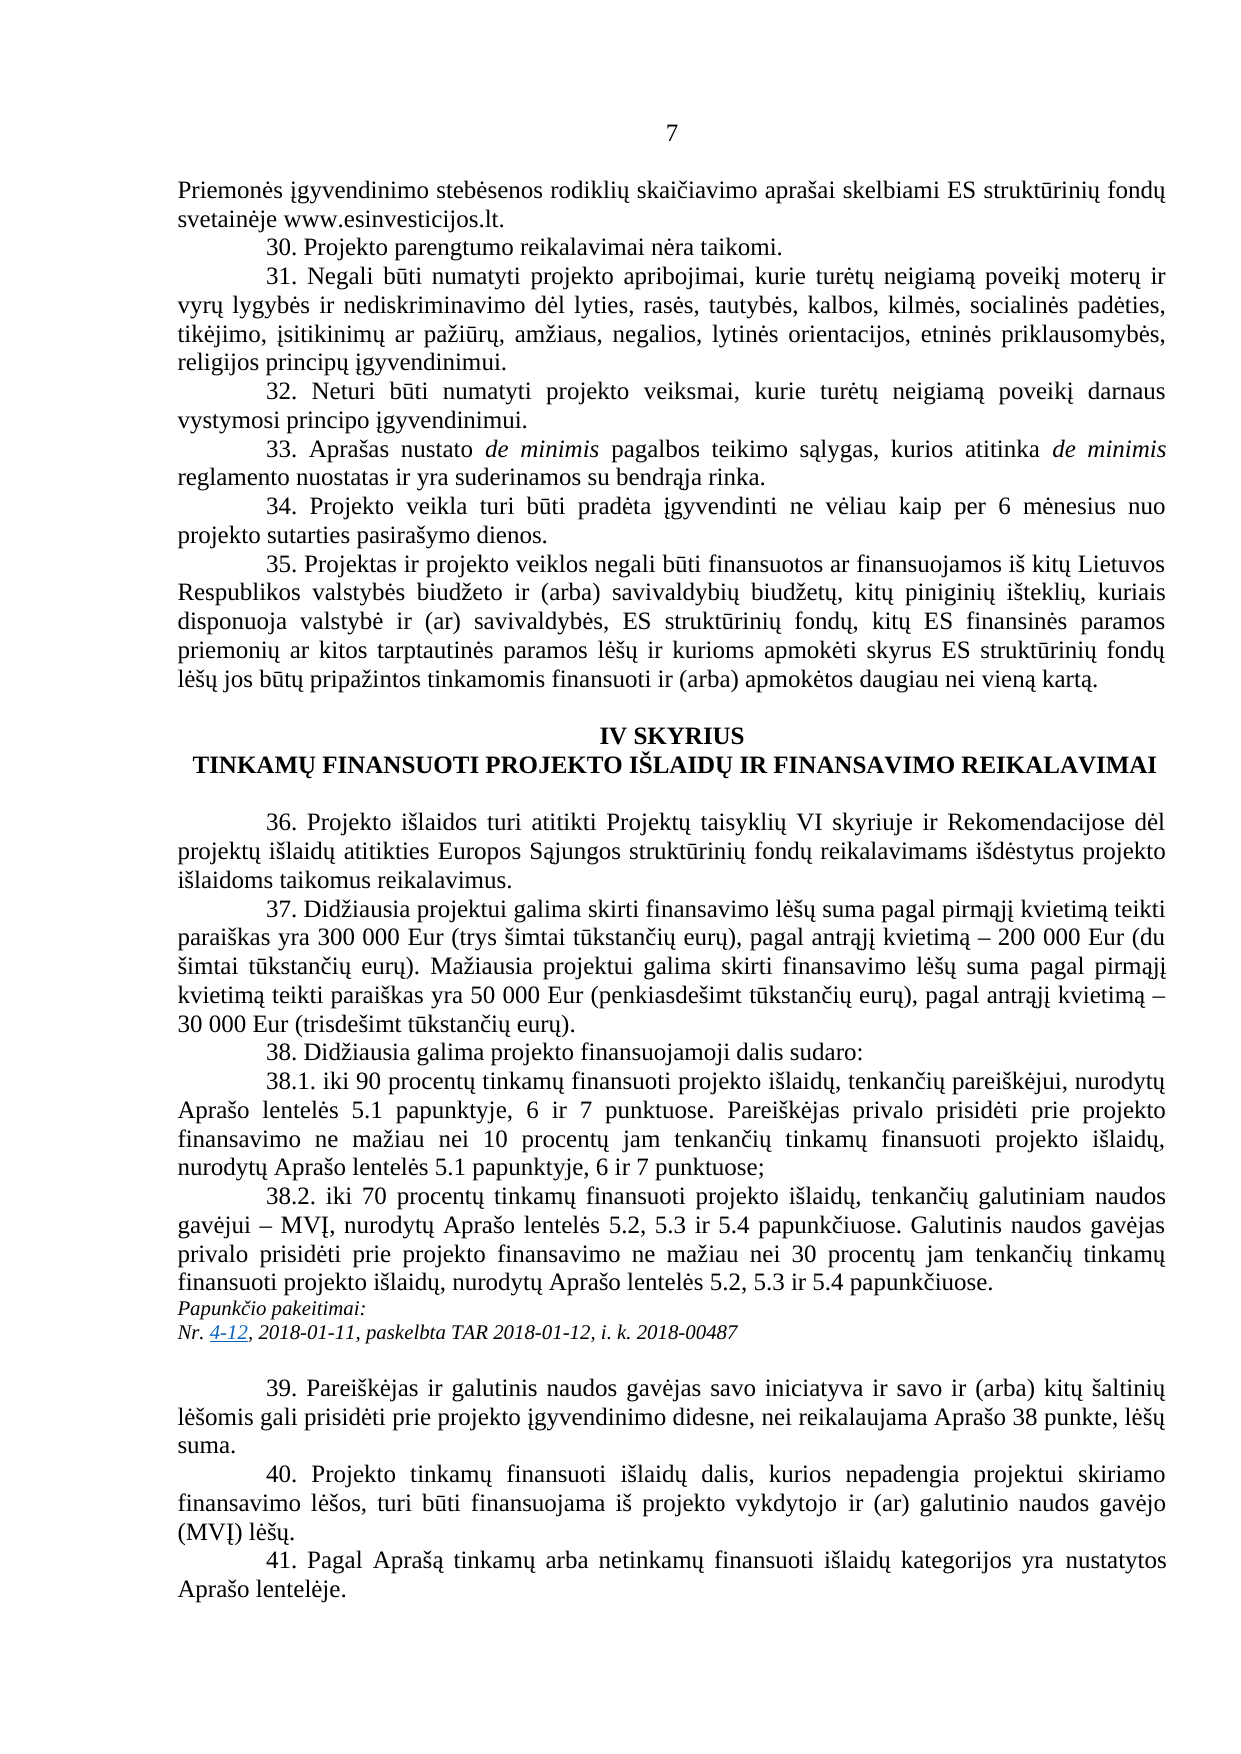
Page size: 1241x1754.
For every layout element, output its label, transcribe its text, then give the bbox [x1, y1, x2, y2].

text Nr. 4-12, 2018-01-11, paskelbta TAR 2018-01-12, i. k. 2018-00487 [177, 1320, 1167, 1344]
text 41. Pagal Aprašą tinkamų arba netinkamų finansuoti išlaidų kategorijos yra nustatytos Aprašo lentelėje. [177, 1546, 1167, 1603]
text TINKAMŲ FINANSUOTI PROJEKTO IŠLAIDŲ IR FINANSAVIMO REIKALAVIMAI [177, 750, 1167, 779]
text 34. Projekto veikla turi būti pradėta įgyvendinti ne vėliau kaip per 6 mėnesius nuo projekto sutarties pasirašymo dienos. [177, 491, 1167, 549]
text 31. Negali būti numatyti projekto apribojimai, kurie turėtų neigiamą poveikį moterų ir vyrų lygybės ir nediskriminavimo dėl lyties, rasės, tautybės, kalbos, kilmės, socialinės padėties, tikėjimo, įsitikinimų ar pažiūrų, amžiaus, negalios, lytinės orientacijos, etninės priklausomybės, religijos principų įgyvendinimui. [177, 261, 1167, 376]
text 37. Didžiausia projektui galima skirti finansavimo lėšų suma pagal pirmąjį kvietimą teikti paraiškas yra 300 000 Eur (trys šimtai tūkstančių eurų), pagal antrąjį kvietimą – 200 000 Eur (du šimtai tūkstančių eurų). Mažiausia projektui galima skirti finansavimo lėšų suma pagal pirmąjį kvietimą teikti paraiškas yra 50 000 Eur (penkiasdešimt tūkstančių eurų), pagal antrąjį kvietimą – 30 000 Eur (trisdešimt tūkstančių eurų). [177, 894, 1167, 1037]
text 38. Didžiausia galima projekto finansuojamoji dalis sudaro: [177, 1037, 1167, 1066]
text 32. Neturi būti numatyti projekto veiksmai, kurie turėtų neigiamą poveikį darnaus vystymosi principo įgyvendinimui. [177, 376, 1167, 434]
text 36. Projekto išlaidos turi atitikti Projektų taisyklių VI skyriuje ir Rekomendacijose dėl projektų išlaidų atitikties Europos Sąjungos struktūrinių fondų reikalavimams išdėstytus projekto išlaidoms taikomus reikalavimus. [177, 807, 1167, 894]
text 39. Pareiškėjas ir galutinis naudos gavėjas savo iniciatyva ir savo ir (arba) kitų šaltinių lėšomis gali prisidėti prie projekto įgyvendinimo didesne, nei reikalaujama Aprašo 38 punkte, lėšų suma. [177, 1373, 1167, 1459]
text IV SKYRIUS [177, 721, 1167, 750]
text 30. Projekto parengtumo reikalavimai nėra taikomi. [177, 232, 1167, 261]
text 38.1. iki 90 procentų tinkamų finansuoti projekto išlaidų, tenkančių pareiškėjui, nurodytų Aprašo lentelės 5.1 papunktyje, 6 ir 7 punktuose. Pareiškėjas privalo prisidėti prie projekto finansavimo ne mažiau nei 10 procentų jam tenkančių tinkamų finansuoti projekto išlaidų, nurodytų Aprašo lentelės 5.1 papunktyje, 6 ir 7 punktuose; [177, 1066, 1167, 1181]
text Papunkčio pakeitimai: [177, 1296, 1167, 1320]
text Priemonės įgyvendinimo stebėsenos rodiklių skaičiavimo aprašai skelbiami ES struktūrinių fondų svetainėje www.esinvesticijos.lt. [177, 175, 1167, 232]
text 38.2. iki 70 procentų tinkamų finansuoti projekto išlaidų, tenkančių galutiniam naudos gavėjui – MVĮ, nurodytų Aprašo lentelės 5.2, 5.3 ir 5.4 papunkčiuose. Galutinis naudos gavėjas privalo prisidėti prie projekto finansavimo ne mažiau nei 30 procentų jam tenkančių tinkamų finansuoti projekto išlaidų, nurodytų Aprašo lentelės 5.2, 5.3 ir 5.4 papunkčiuose. [177, 1181, 1167, 1296]
text 35. Projektas ir projekto veiklos negali būti finansuotos ar finansuojamos iš kitų Lietuvos Respublikos valstybės biudžeto ir (arba) savivaldybių biudžetų, kitų piniginių išteklių, kuriais disponuoja valstybė ir (ar) savivaldybės, ES struktūrinių fondų, kitų ES finansinės paramos priemonių ar kitos tarptautinės paramos lėšų ir kurioms apmokėti skyrus ES struktūrinių fondų lėšų jos būtų pripažintos tinkamomis finansuoti ir (arba) apmokėtos daugiau nei vieną kartą. [177, 549, 1167, 692]
text 40. Projekto tinkamų finansuoti išlaidų dalis, kurios nepadengia projektui skiriamo finansavimo lėšos, turi būti finansuojama iš projekto vykdytojo ir (ar) galutinio naudos gavėjo (MVĮ) lėšų. [177, 1459, 1167, 1546]
text 33. Aprašas nustato de minimis pagalbos teikimo sąlygas, kurios atitinka de minimis reglamento nuostatas ir yra suderinamos su bendrąja rinka. [177, 434, 1167, 491]
